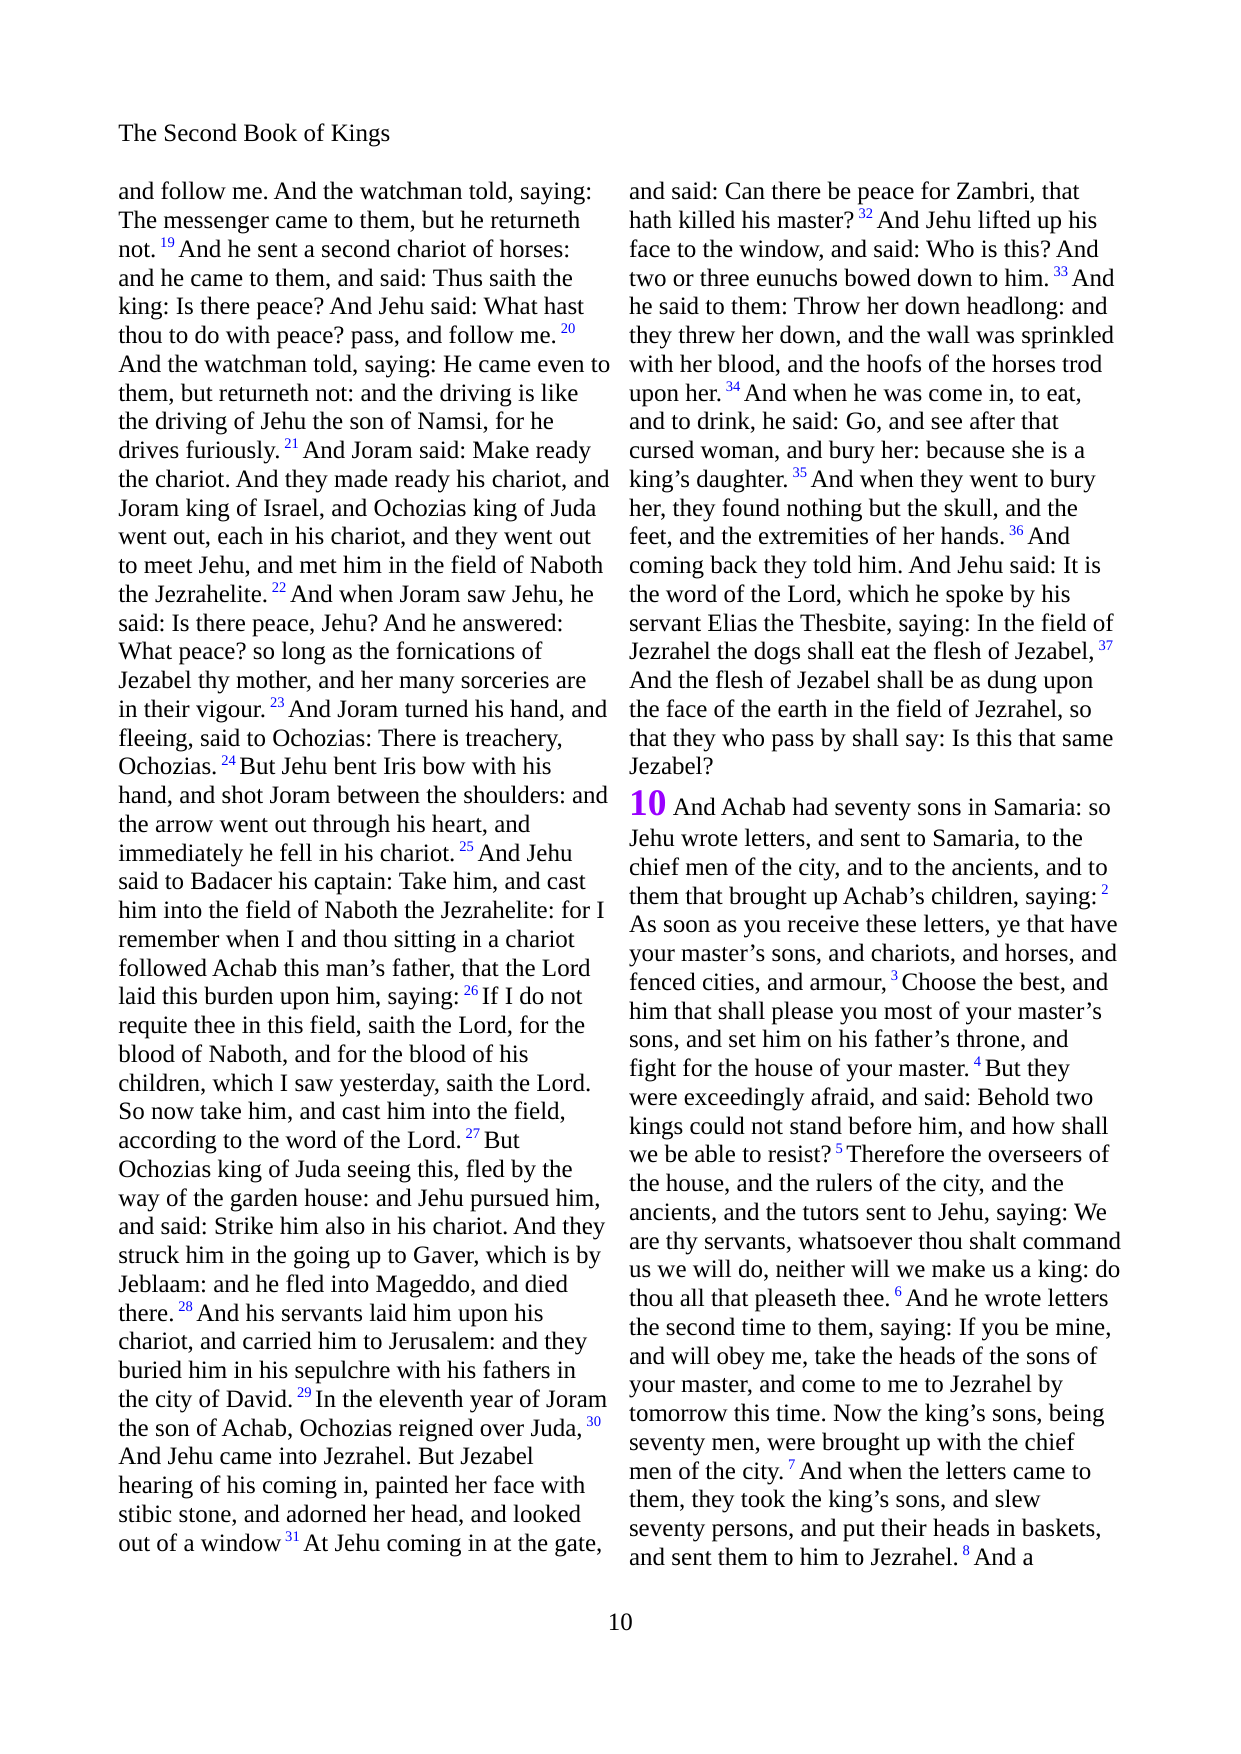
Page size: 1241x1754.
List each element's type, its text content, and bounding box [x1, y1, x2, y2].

text and said: Can there be peace for Zambri, that hath killed his master? 32 And Jehu lifted up his face to the window, and said: Who is this? And two or three eunuchs bowed down to him. 33 And he said to them: Throw her down headlong: and they threw her down, and the wall was sprinkled with her blood, and the hoofs of the horses trod upon her. 34 And when he was come in, to eat, and to drink, he said: Go, and see after that cursed woman, and bury her: because she is a king’s daughter. 35 And when they went to bury her, they found nothing but the skull, and the feet, and the extremities of her hands. 36 And coming back they told him. And Jehu said: It is the word of the Lord, which he spoke by his servant Elias the Thesbite, saying: In the field of Jezrahel the dogs shall eat the flesh of Jezabel, 37 And the flesh of Jezabel shall be as dung upon the face of the earth in the field of Jezrahel, so that they who pass by shall say: Is this that same Jezabel? [629, 176, 1122, 780]
text 10 And Achab had seventy sons in Samaria: so Jehu wrote letters, and sent to Samaria, to the chief men of the city, and to the ancients, and to them that brought up Achab’s children, saying: 2 As soon as you receive these letters, ye that have your master’s sons, and chariots, and horses, and fenced cities, and armour, 3 Choose the best, and him that shall please you most of your master’s sons, and set him on his father’s throne, and fight for the house of your master. 4 But they were exceedingly afraid, and said: Behold two kings could not stand before him, and how shall we be able to resist? 5 Therefore the overseers of the house, and the rulers of the city, and the ancients, and the tutors sent to Jehu, saying: We are thy servants, whatsoever thou shalt command us we will do, neither will we make us a king: do thou all that pleaseth thee. 6 And he wrote letters the second time to them, saying: If you be mine, and will obey me, take the heads of the sons of your master, and come to me to Jezrahel by tomorrow this time. Now the king’s sons, being seventy men, were brought up with the chief men of the city. 7 And when the letters came to them, they took the king’s sons, and slew seventy persons, and put their heads in baskets, and sent them to him to Jezrahel. 8 And a [629, 780, 1122, 1571]
text and follow me. And the watchman told, saying: The messenger came to them, but he returneth not. 19 And he sent a second chariot of horses: and he came to them, and said: Thus saith the king: Is there peace? And Jehu said: What hast thou to do with peace? pass, and follow me. 20 And the watchman told, saying: He came even to them, but returneth not: and the driving is like the driving of Jehu the son of Namsi, for he drives furiously. 21 And Joram said: Make ready the chariot. And they made ready his chariot, and Joram king of Israel, and Ochozias king of Juda went out, each in his chariot, and they went out to meet Jehu, and met him in the field of Naboth the Jezrahelite. 22 And when Joram saw Jehu, he said: Is there peace, Jehu? And he answered: What peace? so long as the fornications of Jezabel thy mother, and her many sorceries are in their vigour. 23 And Joram turned his hand, and fleeing, said to Ochozias: There is treachery, Ochozias. 24 But Jehu bent Iris bow with his hand, and shot Joram between the shoulders: and the arrow went out through his heart, and immediately he fell in his chariot. 25 And Jehu said to Badacer his captain: Take him, and cast him into the field of Naboth the Jezrahelite: for I remember when I and thou sitting in a chariot followed Achab this man’s father, that the Lord laid this burden upon him, saying: 26 If I do not requite thee in this field, saith the Lord, for the blood of Naboth, and for the blood of his children, which I saw yesterday, saith the Lord. So now take him, and cast him into the field, according to the word of the Lord. 27 But Ochozias king of Juda seeing this, fled by the way of the garden house: and Jehu pursued him, and said: Strike him also in his chariot. And they struck him in the going up to Gaver, which is by Jeblaam: and he fled into Mageddo, and died there. 28 And his servants laid him upon his chariot, and carried him to Jerusalem: and they buried him in his sepulchre with his fathers in the city of David. 29 In the eleventh year of Joram the son of Achab, Ochozias reigned over Juda, 30 And Jehu came into Jezrahel. But Jezabel hearing of his coming in, painted her face with stibic stone, and adorned her head, and looked out of a window 31 At Jehu coming in at the gate, [118, 176, 611, 1556]
